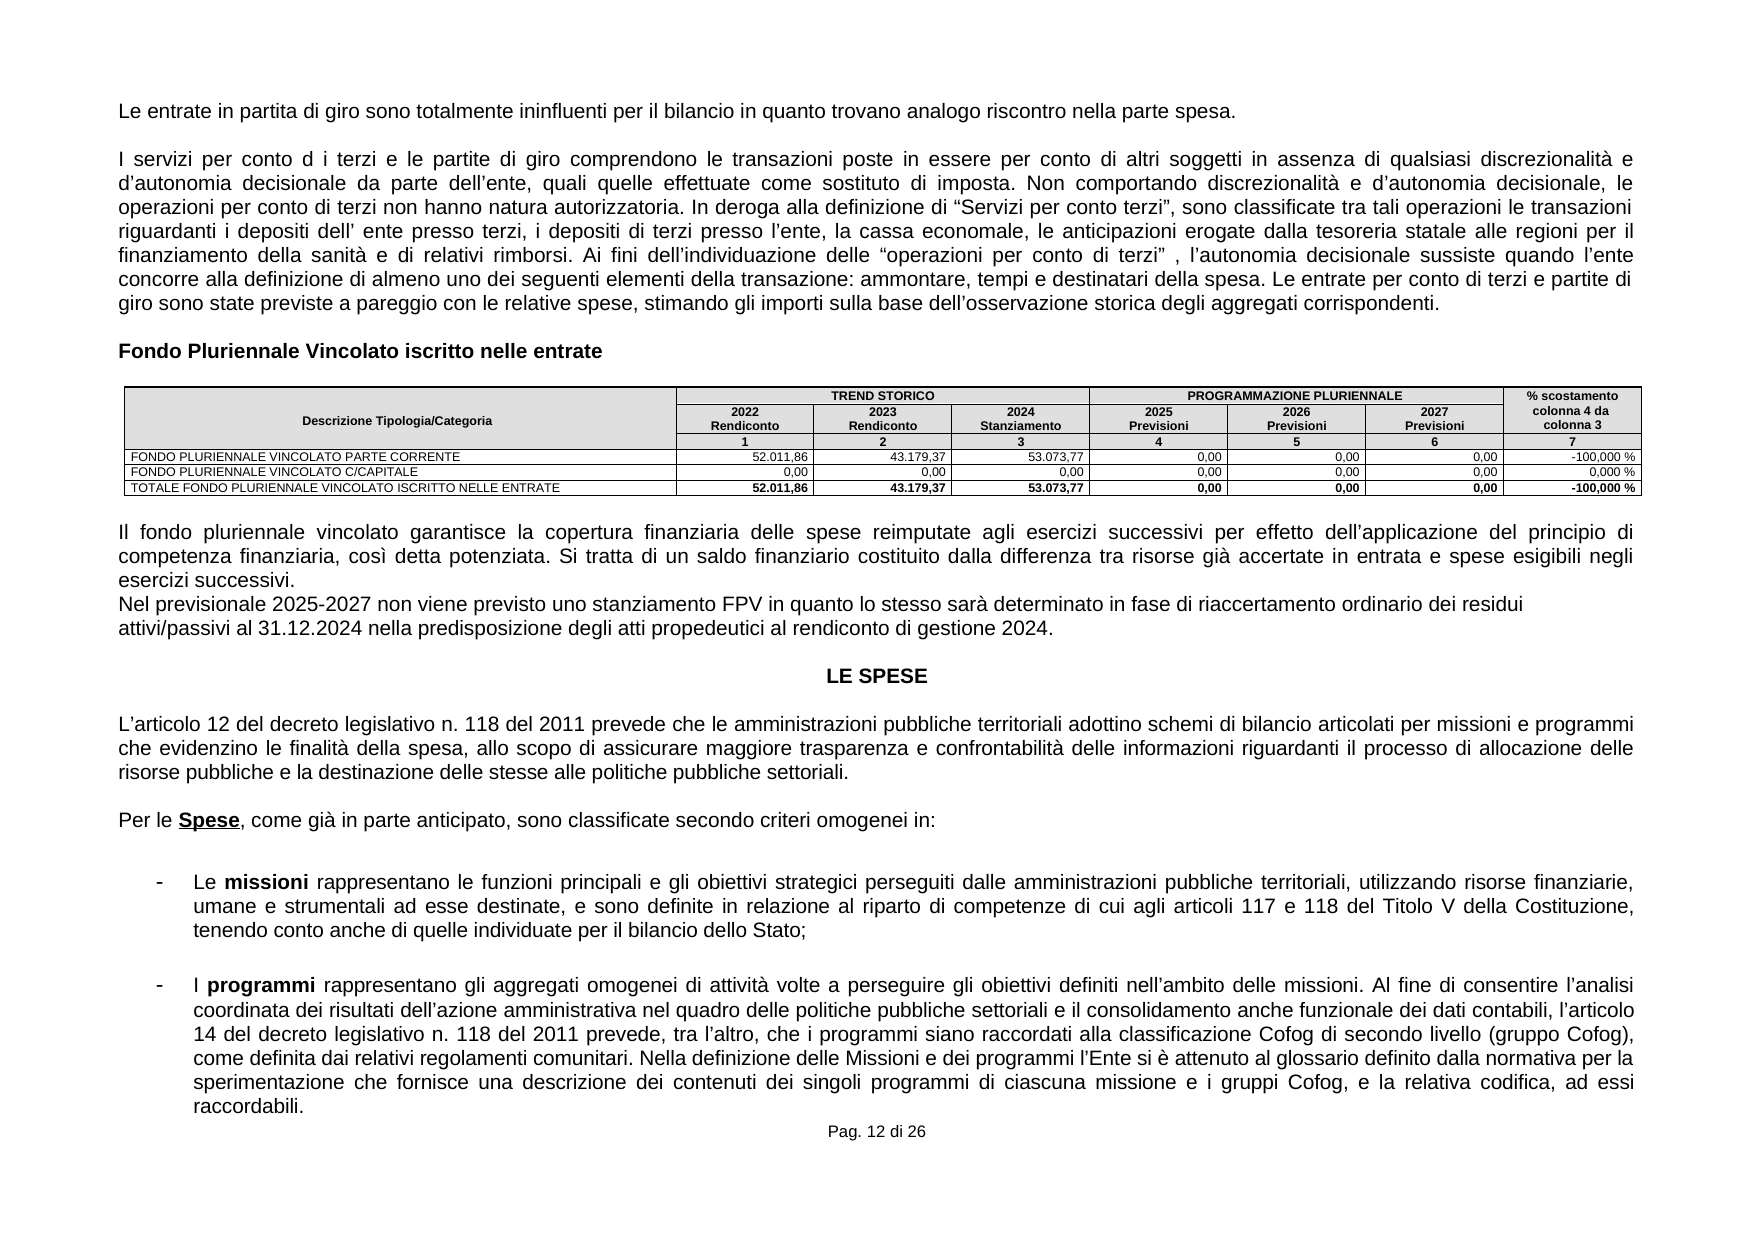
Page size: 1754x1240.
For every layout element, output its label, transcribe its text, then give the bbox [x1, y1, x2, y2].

text Nel previsionale 2025-2027 non viene previsto uno stanziamento FPV in quanto lo stesso sarà determinato in fase di riaccertamento ordinario dei residui attivi/passivi al 31.12.2024 nella predisposizione degli atti propedeutici al rendiconto di gestione 2024. [118, 592, 1636, 640]
table_cell 52.011,86 [677, 481, 813, 495]
table_cell -100,000 % [1504, 481, 1641, 495]
table_cell 2024 Stanziamento [952, 405, 1089, 433]
table_cell -100,000 % [1504, 450, 1641, 464]
table_header % scostamento colonna 4 da colonna 3 [1504, 388, 1641, 433]
table_cell 0,000 % [1504, 465, 1641, 479]
table_cell 4 [1090, 434, 1227, 449]
text Fondo Pluriennale Vincolato iscritto nelle entrate [118, 338, 1636, 362]
table_cell 52.011,86 [677, 450, 813, 464]
table_cell 0,00 [1366, 450, 1503, 464]
table_cell 7 [1504, 434, 1641, 449]
table_cell 0,00 [952, 465, 1089, 479]
text I servizi per conto d i terzi e le partite di giro comprendono le transazioni poste in essere per conto di altri soggetti in assenza di qualsiasi discrezionalità e d’autonomia decisionale da parte dell’ente, quali quelle effettuate come sostituto di imposta. Non comportando discrezionalità e d’autonomia decisionale, le operazioni per conto di terzi non hanno natura autorizzatoria. In deroga alla definizione di “Servizi per conto terzi”, sono classificate tra tali operazioni le transazioni riguardanti i depositi dell’ ente presso terzi, i depositi di terzi presso l’ente, la cassa economale, le anticipazioni erogate dalla tesoreria statale alle regioni per il finanziamento della sanità e di relativi rimborsi. Ai fini dell’individuazione delle “operazioni per conto di terzi” , l’autonomia decisionale sussiste quando l’ente concorre alla definizione di almeno uno dei seguenti elementi della transazione: ammontare, tempi e destinatari della spesa. Le entrate per conto di terzi e partite di giro sono state previste a pareggio con le relative spese, stimando gli importi sulla base dell’osservazione storica degli aggregati corrispondenti. [118, 147, 1636, 314]
table_cell FONDO PLURIENNALE VINCOLATO PARTE CORRENTE [125, 450, 676, 464]
table_cell 43.179,37 [814, 481, 951, 495]
text L’articolo 12 del decreto legislativo n. 118 del 2011 prevede che le amministrazioni pubbliche territoriali adottino schemi di bilancio articolati per missioni e programmi che evidenzino le finalità della spesa, allo scopo di assicurare maggiore trasparenza e confrontabilità delle informazioni riguardanti il processo di allocazione delle risorse pubbliche e la destinazione delle stesse alle politiche pubbliche settoriali. [118, 712, 1636, 783]
table_cell TOTALE FONDO PLURIENNALE VINCOLATO ISCRITTO NELLE ENTRATE [125, 481, 676, 495]
table_cell 43.179,37 [814, 450, 951, 464]
text Per le Spese, come già in parte anticipato, sono classificate secondo criteri omogenei in: [118, 807, 1636, 831]
text Le entrate in partita di giro sono totalmente ininfluenti per il bilancio in quanto trovano analogo riscontro nella parte spesa. [118, 99, 1636, 123]
table_cell 53.073,77 [952, 481, 1089, 495]
table_cell 0,00 [1090, 481, 1227, 495]
table_cell 0,00 [677, 465, 813, 479]
table_cell 0,00 [1228, 465, 1365, 479]
table_cell 2 [814, 434, 951, 449]
table_cell 0,00 [1090, 465, 1227, 479]
table_header Descrizione Tipologia/Categoria [125, 388, 676, 449]
table_cell 5 [1228, 434, 1365, 449]
table_cell 0,00 [814, 465, 951, 479]
table_cell 0,00 [1366, 481, 1503, 495]
table_cell 2023 Rendiconto [814, 405, 951, 433]
text Il fondo pluriennale vincolato garantisce la copertura finanziaria delle spese reimputate agli esercizi successivi per effetto dell’applicazione del principio di competenza finanziaria, così detta potenziata. Si tratta di un saldo finanziario costituito dalla differenza tra risorse già accertate in entrata e spese esigibili negli esercizi successivi. [118, 520, 1636, 592]
table_cell 2026 Previsioni [1228, 405, 1365, 433]
list I programmi rappresentano gli aggregati omogenei di attività volte a perseguire gli obiettivi definiti nell’ambito delle missioni. Al fine di consentire l’analisi coordinata dei risultati dell’azione amministrativa nel quadro delle politiche pubbliche settoriali e il consolidamento anche funzionale dei dati contabili, l’articolo 14 del decreto legislativo n. 118 del 2011 prevede, tra l’altro, che i programmi siano raccordati alla classificazione Cofog di secondo livello (gruppo Cofog), come definita dai relativi regolamenti comunitari. Nella definizione delle Missioni e dei programmi l’Ente si è attenuto al glossario definito dalla normativa per la sperimentazione che fornisce una descrizione dei contenuti dei singoli programmi di ciascuna missione e i gruppi Cofog, e la relativa codifica, ad essi raccordabili. [156, 971, 1636, 1117]
text LE SPESE [118, 664, 1636, 688]
table_cell 3 [952, 434, 1089, 449]
table_cell 2027 Previsioni [1366, 405, 1503, 433]
table_cell FONDO PLURIENNALE VINCOLATO C/CAPITALE [125, 465, 676, 479]
table_cell 53.073,77 [952, 450, 1089, 464]
table_cell 6 [1366, 434, 1503, 449]
table_cell 0,00 [1228, 481, 1365, 495]
table_header TREND STORICO [677, 388, 1089, 403]
table_cell 2025 Previsioni [1090, 405, 1227, 433]
table_cell 0,00 [1228, 450, 1365, 464]
table_cell 0,00 [1090, 450, 1227, 464]
table_cell 1 [677, 434, 813, 449]
table_cell 0,00 [1366, 465, 1503, 479]
table_header PROGRAMMAZIONE PLURIENNALE [1090, 388, 1503, 403]
table_cell 2022 Rendiconto [677, 405, 813, 433]
list Le missioni rappresentano le funzioni principali e gli obiettivi strategici perseguiti dalle amministrazioni pubbliche territoriali, utilizzando risorse finanziarie, umane e strumentali ad esse destinate, e sono definite in relazione al riparto di competenze di cui agli articoli 117 e 118 del Titolo V della Costituzione, tenendo conto anche di quelle individuate per il bilancio dello Stato; [156, 868, 1636, 942]
